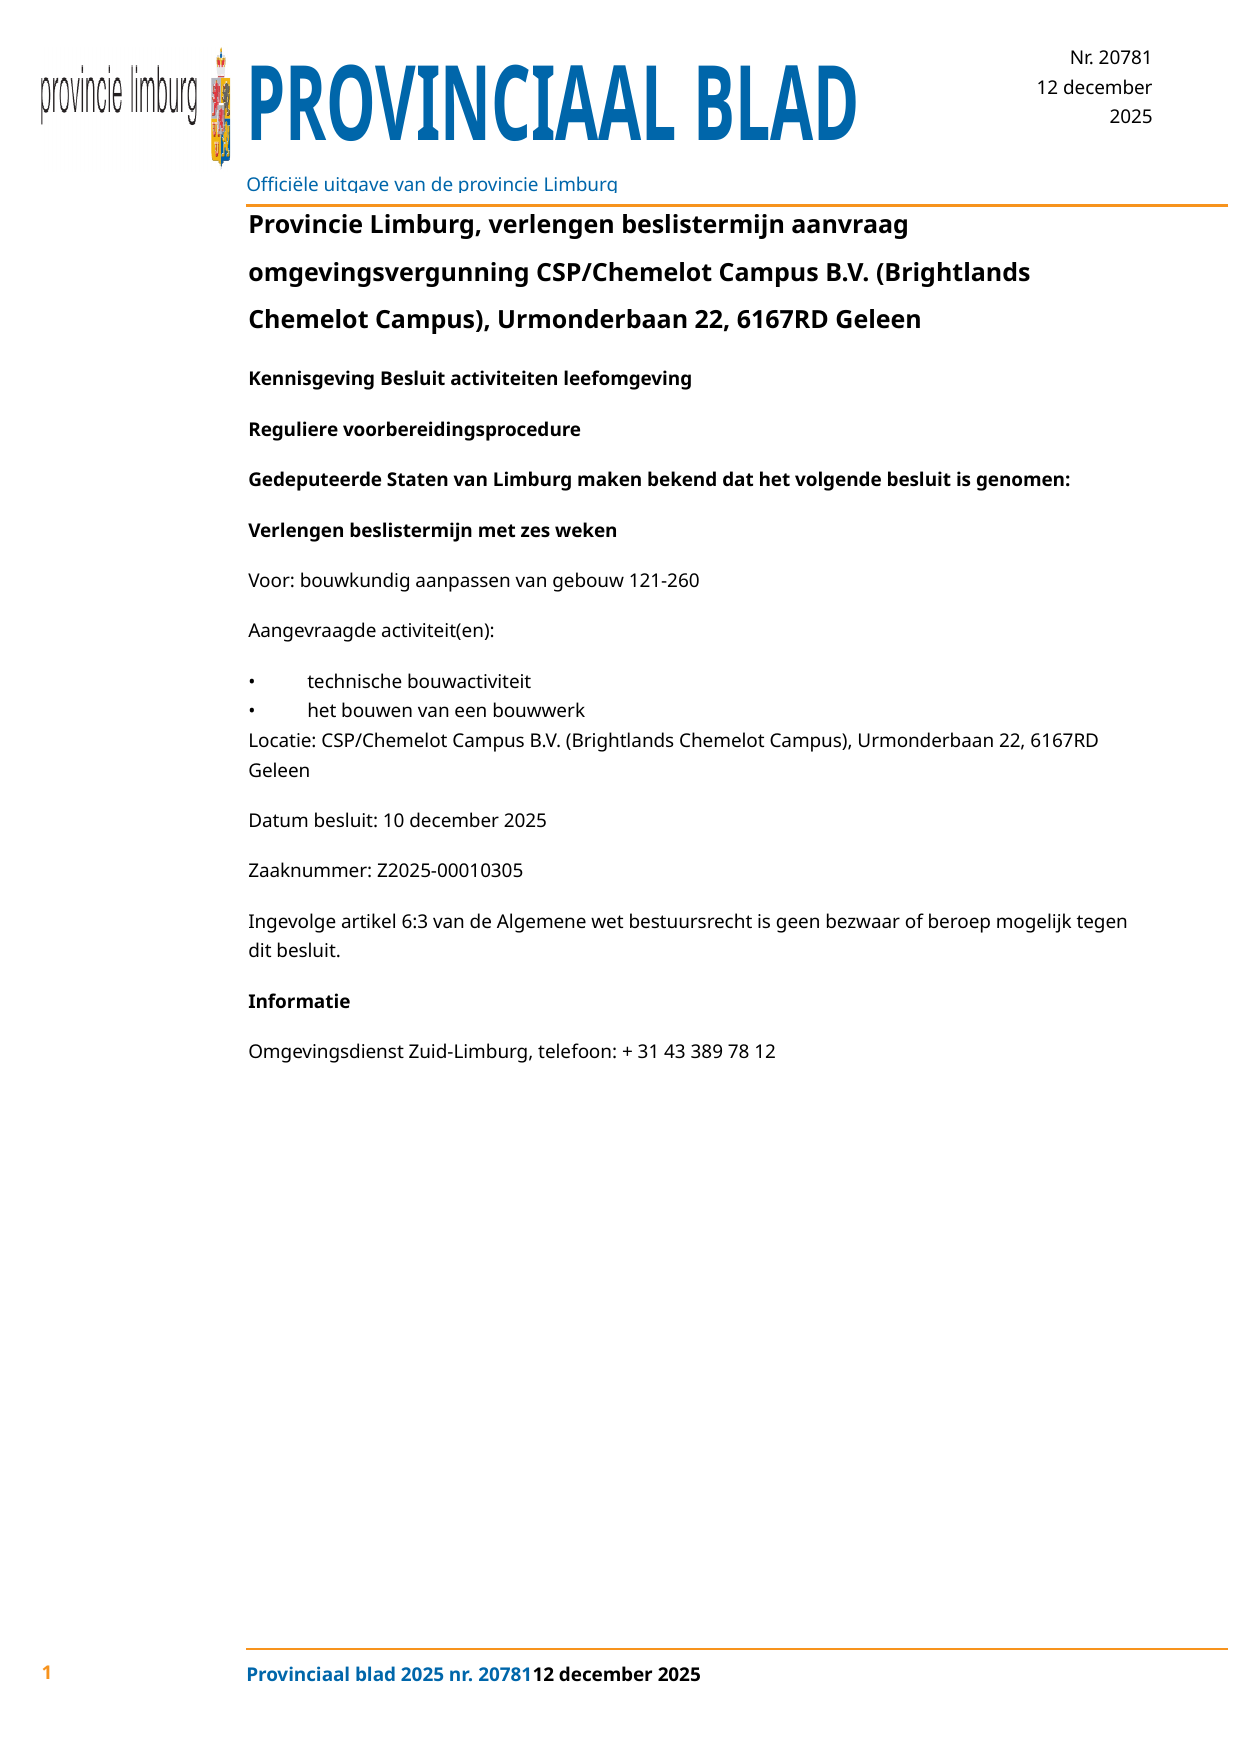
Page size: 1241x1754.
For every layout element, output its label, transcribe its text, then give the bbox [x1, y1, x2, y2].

text Kennisgeving Besluit activiteiten leefomgeving [248, 366, 1152, 391]
text Voor: bouwkundig aanpassen van gebouw 121-260 [248, 567, 1152, 593]
text Datum besluit: 10 december 2025 [248, 807, 1152, 833]
list technische bouwactiviteit [248, 668, 1152, 694]
text Gedeputeerde Staten van Limburg maken bekend dat het volgende besluit is genomen: [248, 466, 1152, 492]
text Locatie: CSP/Chemelot Campus B.V. (Brightlands Chemelot Campus), Urmonderbaan 22, 6167RD Geleen [248, 727, 1152, 782]
text Provincie Limburg, verlengen beslistermijn aanvraag omgevingsvergunning CSP/Chemelot Campus B.V. (Brightlands Chemelot Campus), Urmonderbaan 22, 6167RD Geleen [248, 207, 1152, 336]
list het bouwen van een bouwwerk [248, 698, 1152, 723]
text Verlengen beslistermijn met zes weken [248, 517, 1152, 542]
text Ingevolge artikel 6:3 van de Algemene wet bestuursrecht is geen bezwaar of beroep mogelijk tegen dit besluit. [248, 908, 1152, 963]
text Aangevraagde activiteit(en): [248, 618, 1152, 643]
text Zaaknummer: Z2025-00010305 [248, 858, 1152, 883]
text Reguliere voorbereidingsprocedure [248, 416, 1152, 442]
text Informatie [248, 988, 1152, 1014]
text Omgevingsdienst Zuid-Limburg, telefoon: + 31 43 389 78 12 [248, 1038, 1152, 1064]
picture [41, 47, 231, 172]
